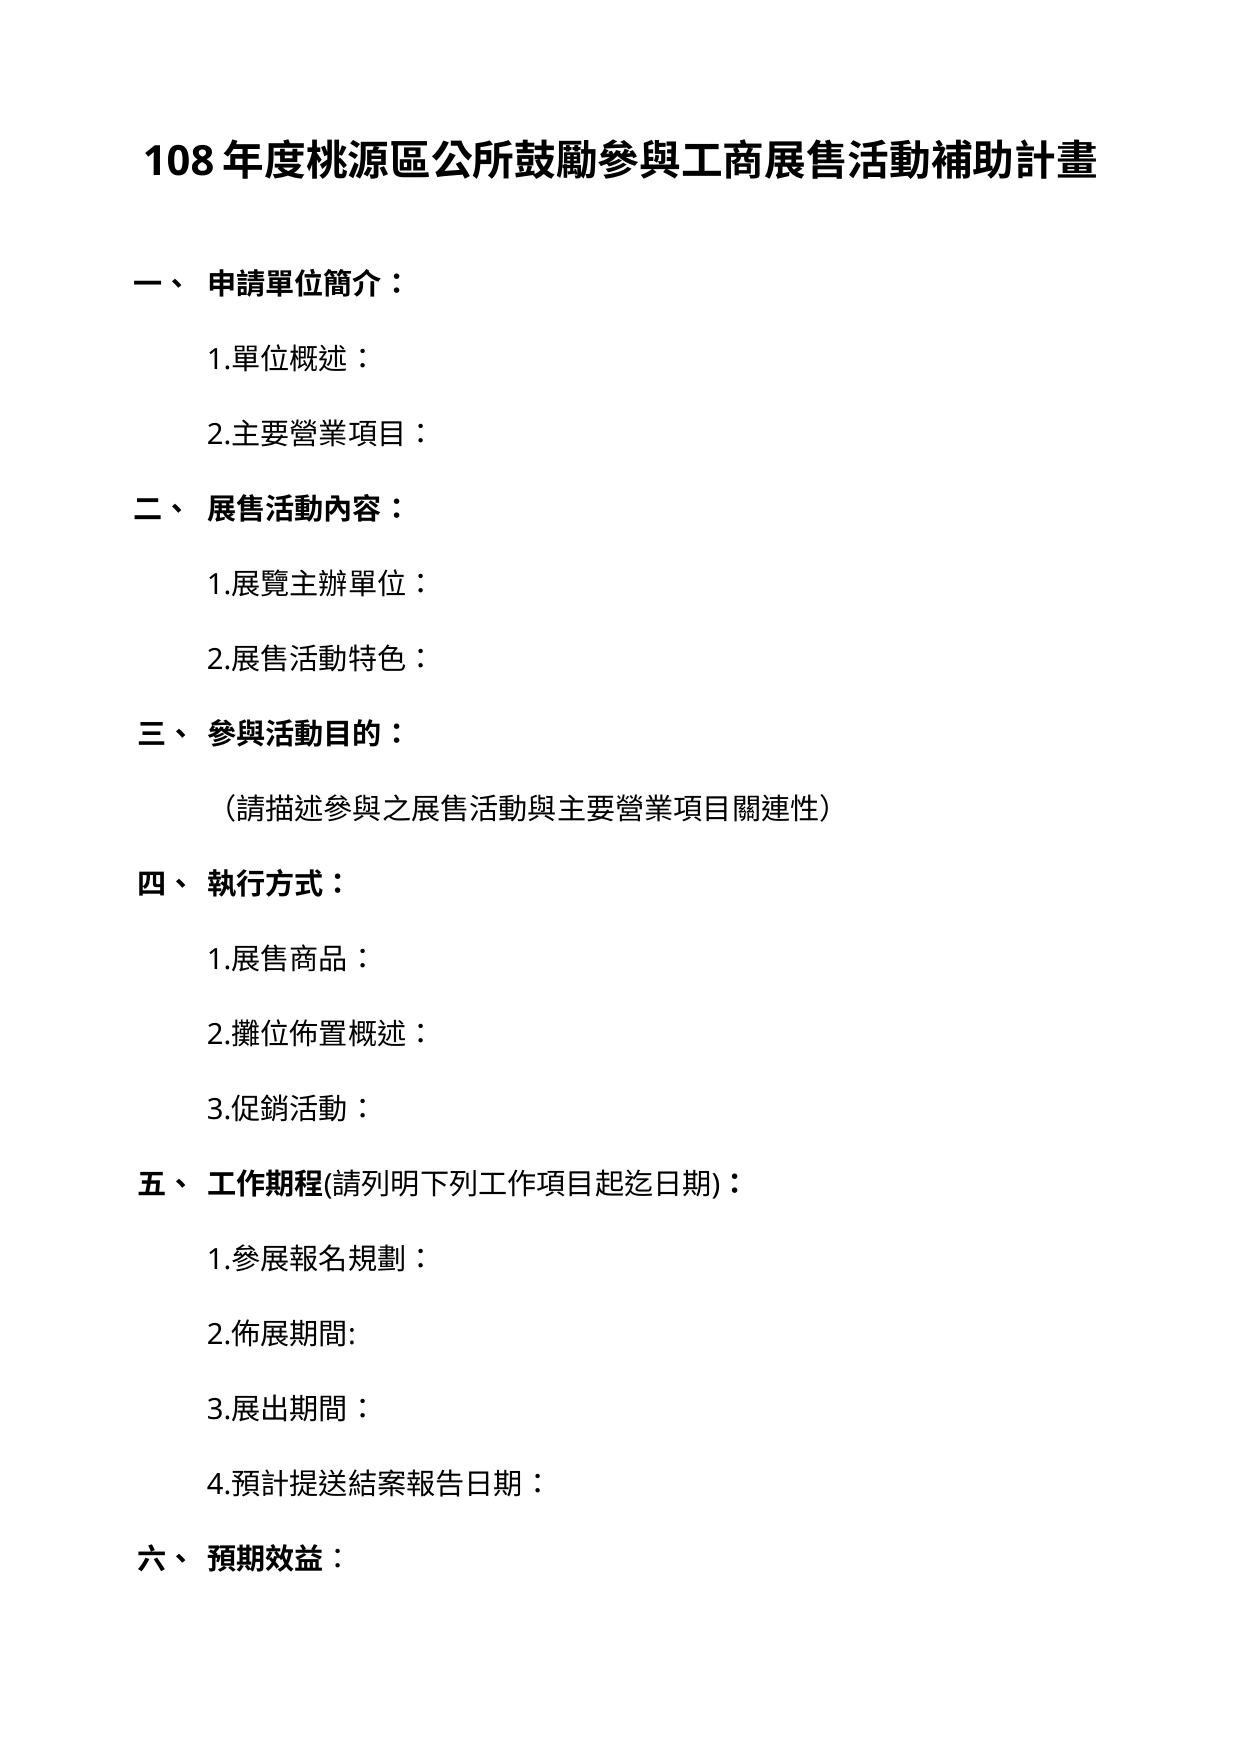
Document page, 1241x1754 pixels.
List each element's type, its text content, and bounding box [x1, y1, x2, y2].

text 3.促銷活動： [133, 1069, 1122, 1144]
text 1.單位概述： [133, 319, 1122, 394]
list 展售活動內容： [133, 469, 1122, 544]
text 2.佈展期間: [137, 1294, 1122, 1369]
text 1.展售商品： [133, 919, 1122, 994]
text 2.展售活動特色： [207, 619, 1122, 694]
text 3.展出期間： [137, 1369, 1122, 1444]
text 1.展覽主辦單位： [207, 544, 1122, 619]
list 申請單位簡介： [133, 244, 1122, 319]
text 4.預計提送結案報告日期： [137, 1444, 1122, 1519]
list 預期效益： [137, 1519, 1122, 1594]
list 執行方式： [137, 844, 1122, 919]
text 2.主要營業項目： [133, 394, 1122, 469]
text 2.攤位佈置概述： [133, 994, 1122, 1069]
list 參與活動目的： [137, 694, 1122, 769]
text （請描述參與之展售活動與主要營業項目關連性） [207, 769, 1122, 844]
list 工作期程(請列明下列工作項目起迄日期)： [137, 1144, 1122, 1219]
text 1.參展報名規劃： [137, 1219, 1122, 1294]
text 108年度桃源區公所鼓勵參與工商展售活動補助計畫 [118, 127, 1122, 187]
